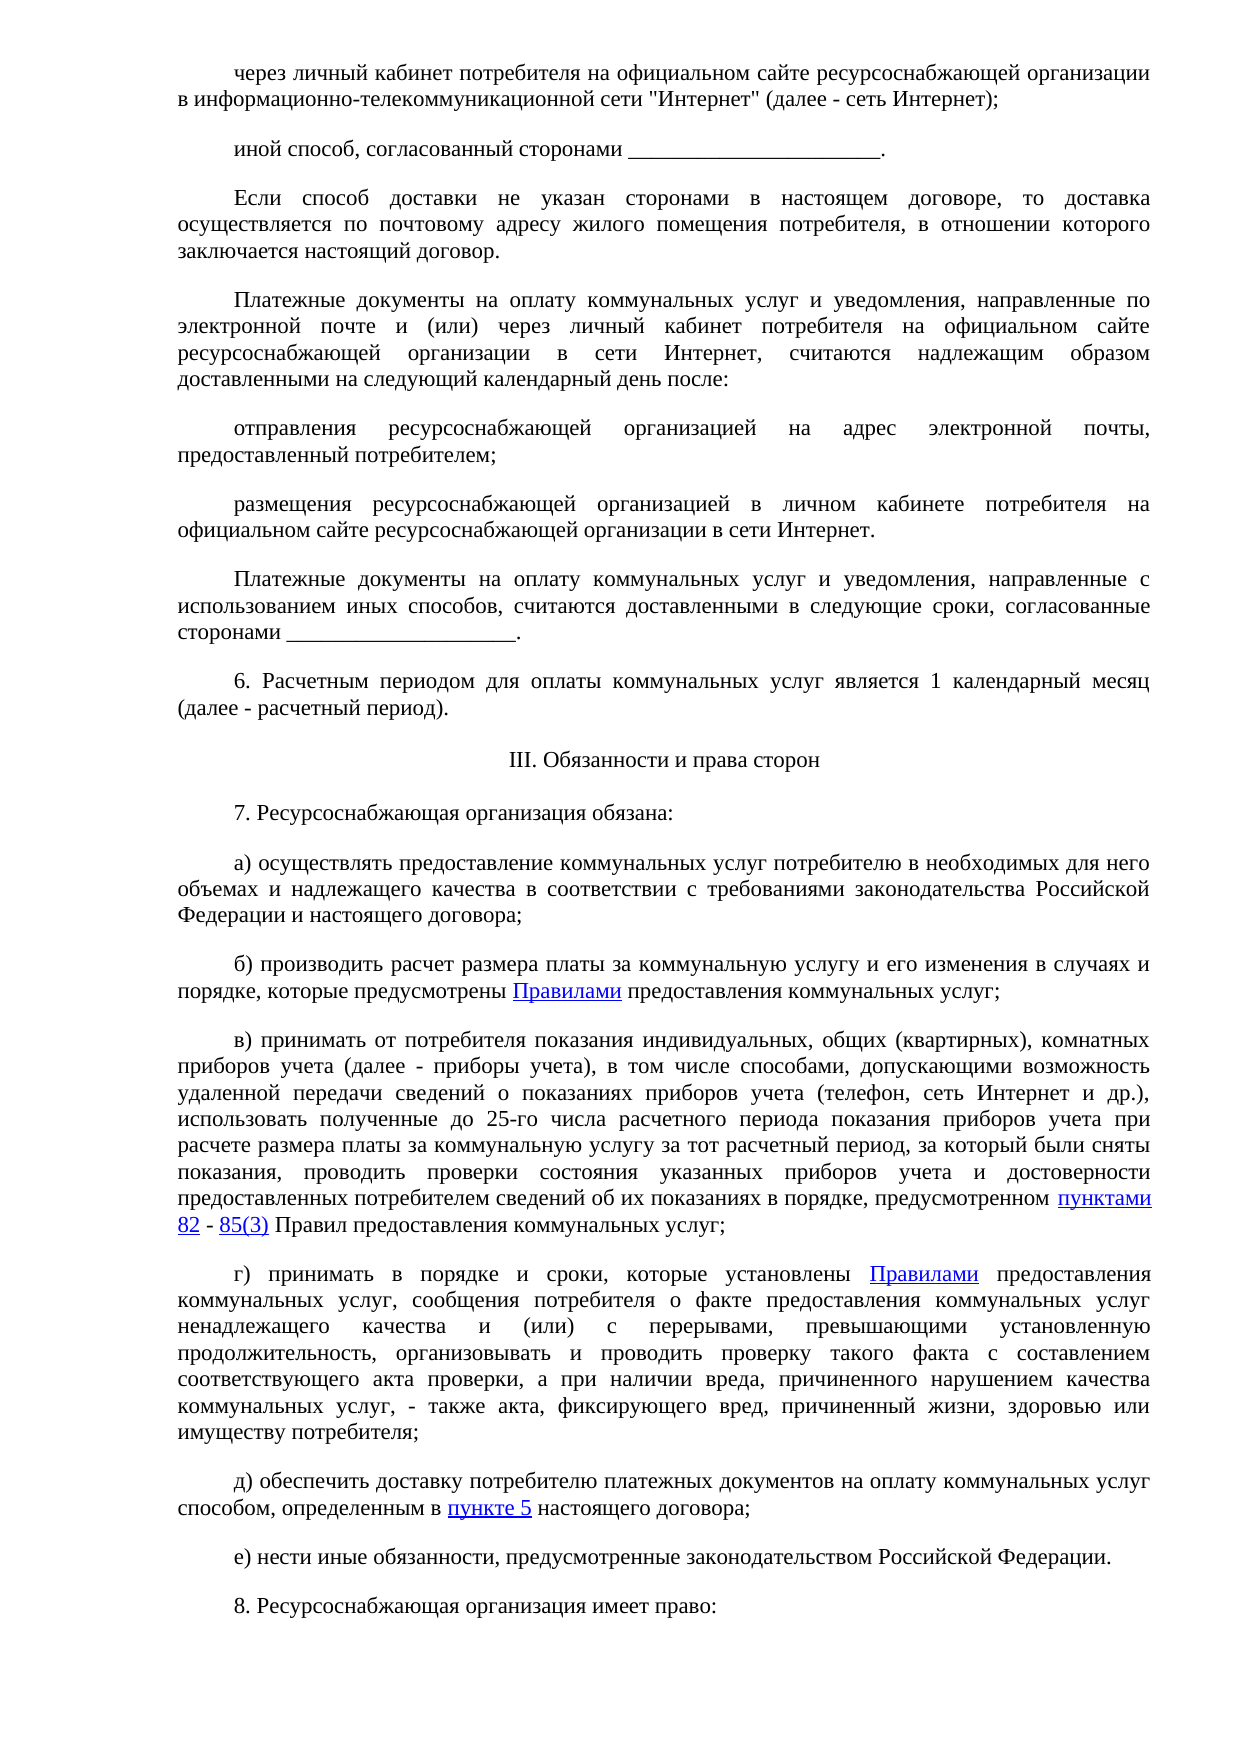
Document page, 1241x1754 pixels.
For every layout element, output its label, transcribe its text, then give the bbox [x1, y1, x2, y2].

text 6. Расчетным периодом для оплаты коммунальных услуг является 1 календарный месяц (далее - расчетный период). [177, 667, 1152, 720]
text 7. Ресурсоснабжающая организация обязана: [177, 799, 1152, 826]
text д) обеспечить доставку потребителю платежных документов на оплату коммунальных услуг способом, определенным в пункте 5 настоящего договора; [177, 1467, 1152, 1520]
text е) нести иные обязанности, предусмотренные законодательством Российской Федерации. [177, 1543, 1152, 1569]
text иной способ, согласованный сторонами ______________________. [177, 135, 1152, 161]
subtitle III. Обязанности и права сторон [177, 747, 1152, 773]
text размещения ресурсоснабжающей организацией в личном кабинете потребителя на официальном сайте ресурсоснабжающей организации в сети Интернет. [177, 490, 1152, 543]
text Платежные документы на оплату коммунальных услуг и уведомления, направленные с использованием иных способов, считаются доставленными в следующие сроки, согласованные сторонами ____________________. [177, 566, 1152, 644]
text г) принимать в порядке и сроки, которые установлены Правилами предоставления коммунальных услуг, сообщения потребителя о факте предоставления коммунальных услуг ненадлежащего качества и (или) с перерывами, превышающими установленную продолжительность, организовывать и проводить проверку такого факта с составлением соответствующего акта проверки, а при наличии вреда, причиненного нарушением качества коммунальных услуг, - также акта, фиксирующего вред, причиненный жизни, здоровью или имуществу потребителя; [177, 1260, 1152, 1444]
text Если способ доставки не указан сторонами в настоящем договоре, то доставка осуществляется по почтовому адресу жилого помещения потребителя, в отношении которого заключается настоящий договор. [177, 184, 1152, 263]
text через личный кабинет потребителя на официальном сайте ресурсоснабжающей организации в информационно-телекоммуникационной сети "Интернет" (далее - сеть Интернет); [177, 59, 1152, 112]
text в) принимать от потребителя показания индивидуальных, общих (квартирных), комнатных приборов учета (далее - приборы учета), в том числе способами, допускающими возможность удаленной передачи сведений о показаниях приборов учета (телефон, сеть Интернет и др.), использовать полученные до 25-го числа расчетного периода показания приборов учета при расчете размера платы за коммунальную услугу за тот расчетный период, за который были сняты показания, проводить проверки состояния указанных приборов учета и достоверности предоставленных потребителем сведений об их показаниях в порядке, предусмотренном пунктами 82 - 85(3) Правил предоставления коммунальных услуг; [177, 1026, 1152, 1237]
text Платежные документы на оплату коммунальных услуг и уведомления, направленные по электронной почте и (или) через личный кабинет потребителя на официальном сайте ресурсоснабжающей организации в сети Интернет, считаются надлежащим образом доставленными на следующий календарный день после: [177, 286, 1152, 391]
text б) производить расчет размера платы за коммунальную услугу и его изменения в случаях и порядке, которые предусмотрены Правилами предоставления коммунальных услуг; [177, 951, 1152, 1003]
text 8. Ресурсоснабжающая организация имеет право: [177, 1592, 1152, 1618]
text а) осуществлять предоставление коммунальных услуг потребителю в необходимых для него объемах и надлежащего качества в соответствии с требованиями законодательства Российской Федерации и настоящего договора; [177, 848, 1152, 928]
text отправления ресурсоснабжающей организацией на адрес электронной почты, предоставленный потребителем; [177, 414, 1152, 467]
